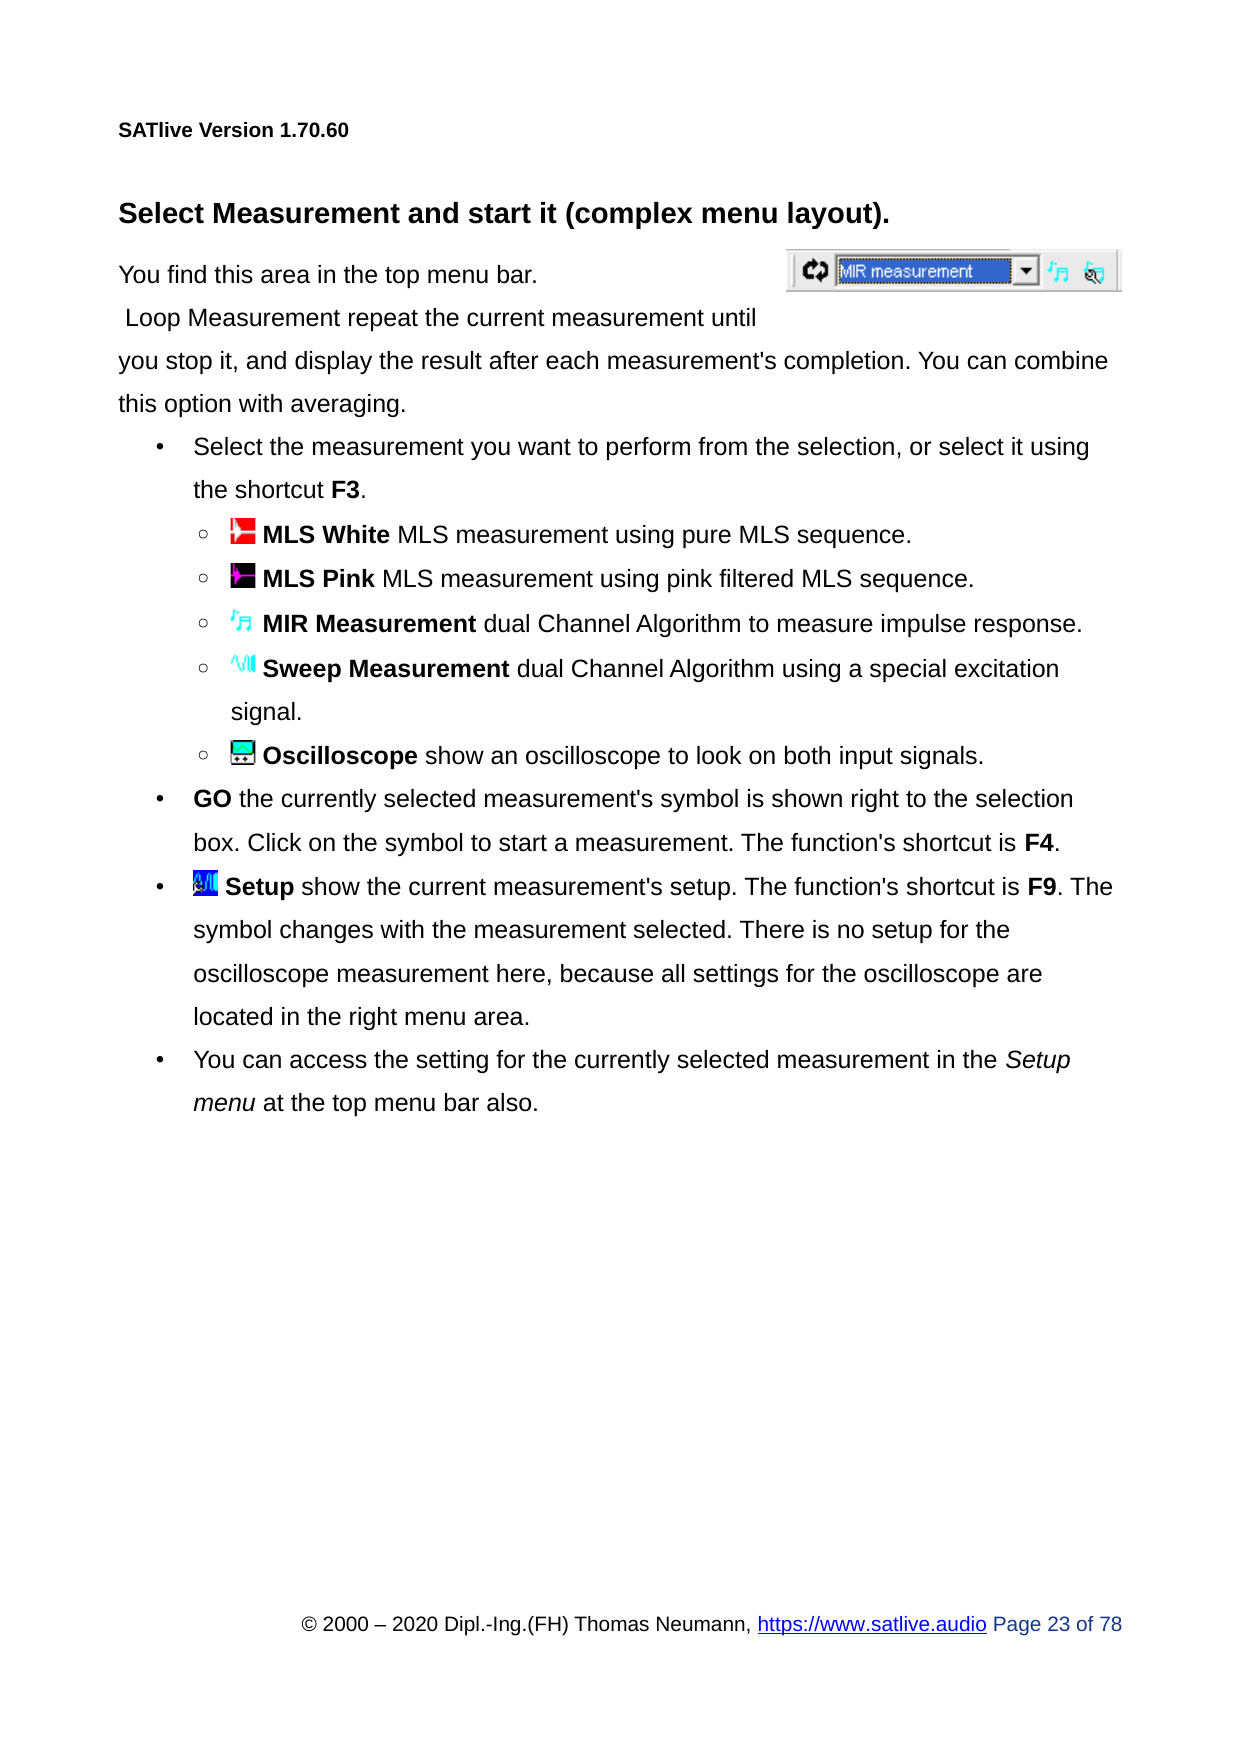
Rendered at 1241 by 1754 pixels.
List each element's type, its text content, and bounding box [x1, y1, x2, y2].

picture [230, 652, 256, 677]
list Oscilloscope show an oscilloscope to look on both input signals. [193, 740, 1122, 770]
list You can access the setting for the currently selected measurement in the Setup menu at the top menu bar also. [156, 1045, 1122, 1117]
list MIR Measurement dual Channel Algorithm to measure impulse response. [193, 608, 1122, 638]
picture [786, 249, 1123, 292]
picture [230, 607, 256, 633]
list MLS Pink MLS measurement using pink filtered MLS sequence. [193, 563, 1122, 593]
list Select the measurement you want to perform from the selection, or select it using the shortcut F3. [156, 432, 1122, 504]
picture [230, 563, 256, 588]
list Sweep Measurement dual Channel Algorithm using a special excitation signal. [193, 652, 1122, 726]
text You find this area in the top menu bar. [118, 259, 786, 288]
picture [230, 740, 256, 765]
text Loop Measurement repeat the current measurement until you stop it, and display the result after each measurement's completion. You can combine this option with averaging. [118, 303, 1122, 418]
subtitle Select Measurement and start it (complex menu layout). [118, 197, 1122, 230]
picture [193, 870, 218, 896]
picture [230, 518, 256, 544]
list Setup show the current measurement's setup. The function's shortcut is F9. The symbol changes with the measurement selected. There is no setup for the oscilloscope measurement here, because all settings for the oscilloscope are located in the right menu area. [156, 871, 1122, 1030]
list GO the currently selected measurement's symbol is shown right to the selection box. Click on the symbol to start a measurement. The function's shortcut is F4. [156, 784, 1122, 856]
list MLS White MLS measurement using pure MLS sequence. [193, 518, 1122, 549]
